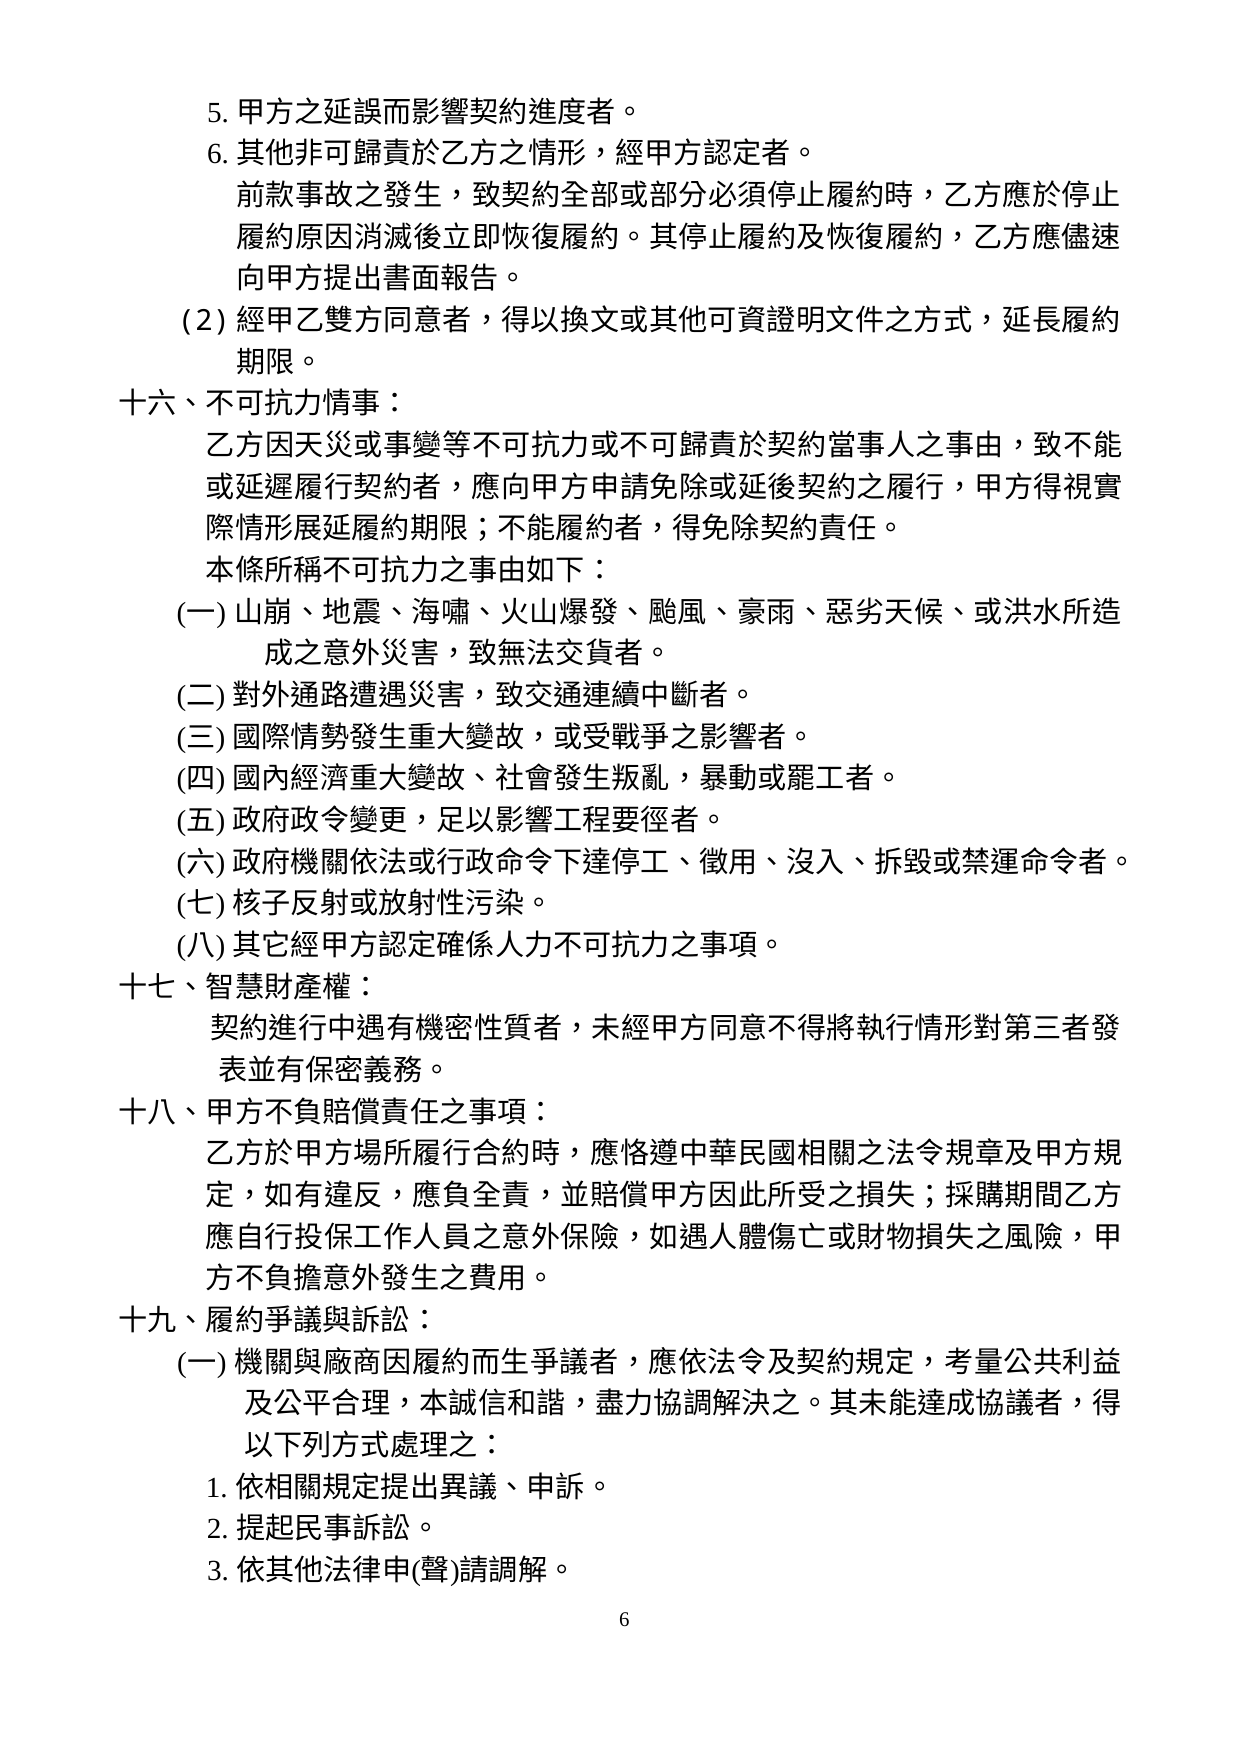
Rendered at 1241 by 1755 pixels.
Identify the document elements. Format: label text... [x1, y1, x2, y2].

text 十八、甲方不負賠償責任之事項： [118, 1089, 1122, 1130]
text (八) 其它經甲方認定確係人力不可抗力之事項。 [118, 922, 1122, 964]
text 十七、智慧財產權： [118, 964, 1122, 1005]
text 乙方於甲方場所履行合約時，應恪遵中華民國相關之法令規章及甲方規定，如有違反，應負全責，並賠償甲方因此所受之損失；採購期間乙方應自行投保工作人員之意外保險，如遇人體傷亡或財物損失之風險，甲方不負擔意外發生之費用。 [206, 1130, 1122, 1297]
text 1. 依相關規定提出異議、申訴。 [118, 1464, 1120, 1505]
text 前款事故之發生，致契約全部或部分必須停止履約時，乙方應於停止履約原因消滅後立即恢復履約。其停止履約及恢復履約，乙方應儘速向甲方提出書面報告。 [236, 172, 1122, 297]
text (四) 國內經濟重大變故、社會發生叛亂，暴動或罷工者。 [118, 755, 1122, 797]
text (二) 對外通路遭遇災害，致交通連續中斷者。 [118, 672, 1122, 714]
list 甲方之延誤而影響契約進度者。 [207, 89, 1122, 130]
text 本條所稱不可抗力之事由如下： [118, 547, 1122, 589]
text (七) 核子反射或放射性污染。 [118, 880, 1122, 922]
text 3. 依其他法律申(聲)請調解。 [207, 1547, 1120, 1589]
text (五) 政府政令變更，足以影響工程要徑者。 [118, 797, 1122, 839]
text 2. 提起民事訴訟。 [207, 1505, 1120, 1547]
subtitle 十六、不可抗力情事： [118, 380, 1122, 422]
text (一) 山崩、地震、海嘯、火山爆發、颱風、豪雨、惡劣天候、或洪水所造成之意外災害，致無法交貨者。 [176, 589, 1122, 672]
text 契約進行中遇有機密性質者，未經甲方同意不得將執行情形對第三者發表並有保密義務。 [210, 1005, 1122, 1089]
list 經甲乙雙方同意者，得以換文或其他可資證明文件之方式，延長履約期限。 [177, 297, 1122, 380]
subtitle 十九、履約爭議與訴訟： [118, 1297, 1122, 1339]
text (一) 機關與廠商因履約而生爭議者，應依法令及契約規定，考量公共利益及公平合理，本誠信和諧，盡力協調解決之。其未能達成協議者，得以下列方式處理之： [177, 1339, 1122, 1464]
text 乙方因天災或事變等不可抗力或不可歸責於契約當事人之事由，致不能或延遲履行契約者，應向甲方申請免除或延後契約之履行，甲方得視實際情形展延履約期限；不能履約者，得免除契約責任。 [206, 422, 1122, 547]
list 其他非可歸責於乙方之情形，經甲方認定者。 [207, 130, 1122, 172]
text (三) 國際情勢發生重大變故，或受戰爭之影響者。 [118, 714, 1122, 755]
text (六) 政府機關依法或行政命令下達停工、徵用、沒入、拆毀或禁運命令者。 [176, 839, 1122, 880]
